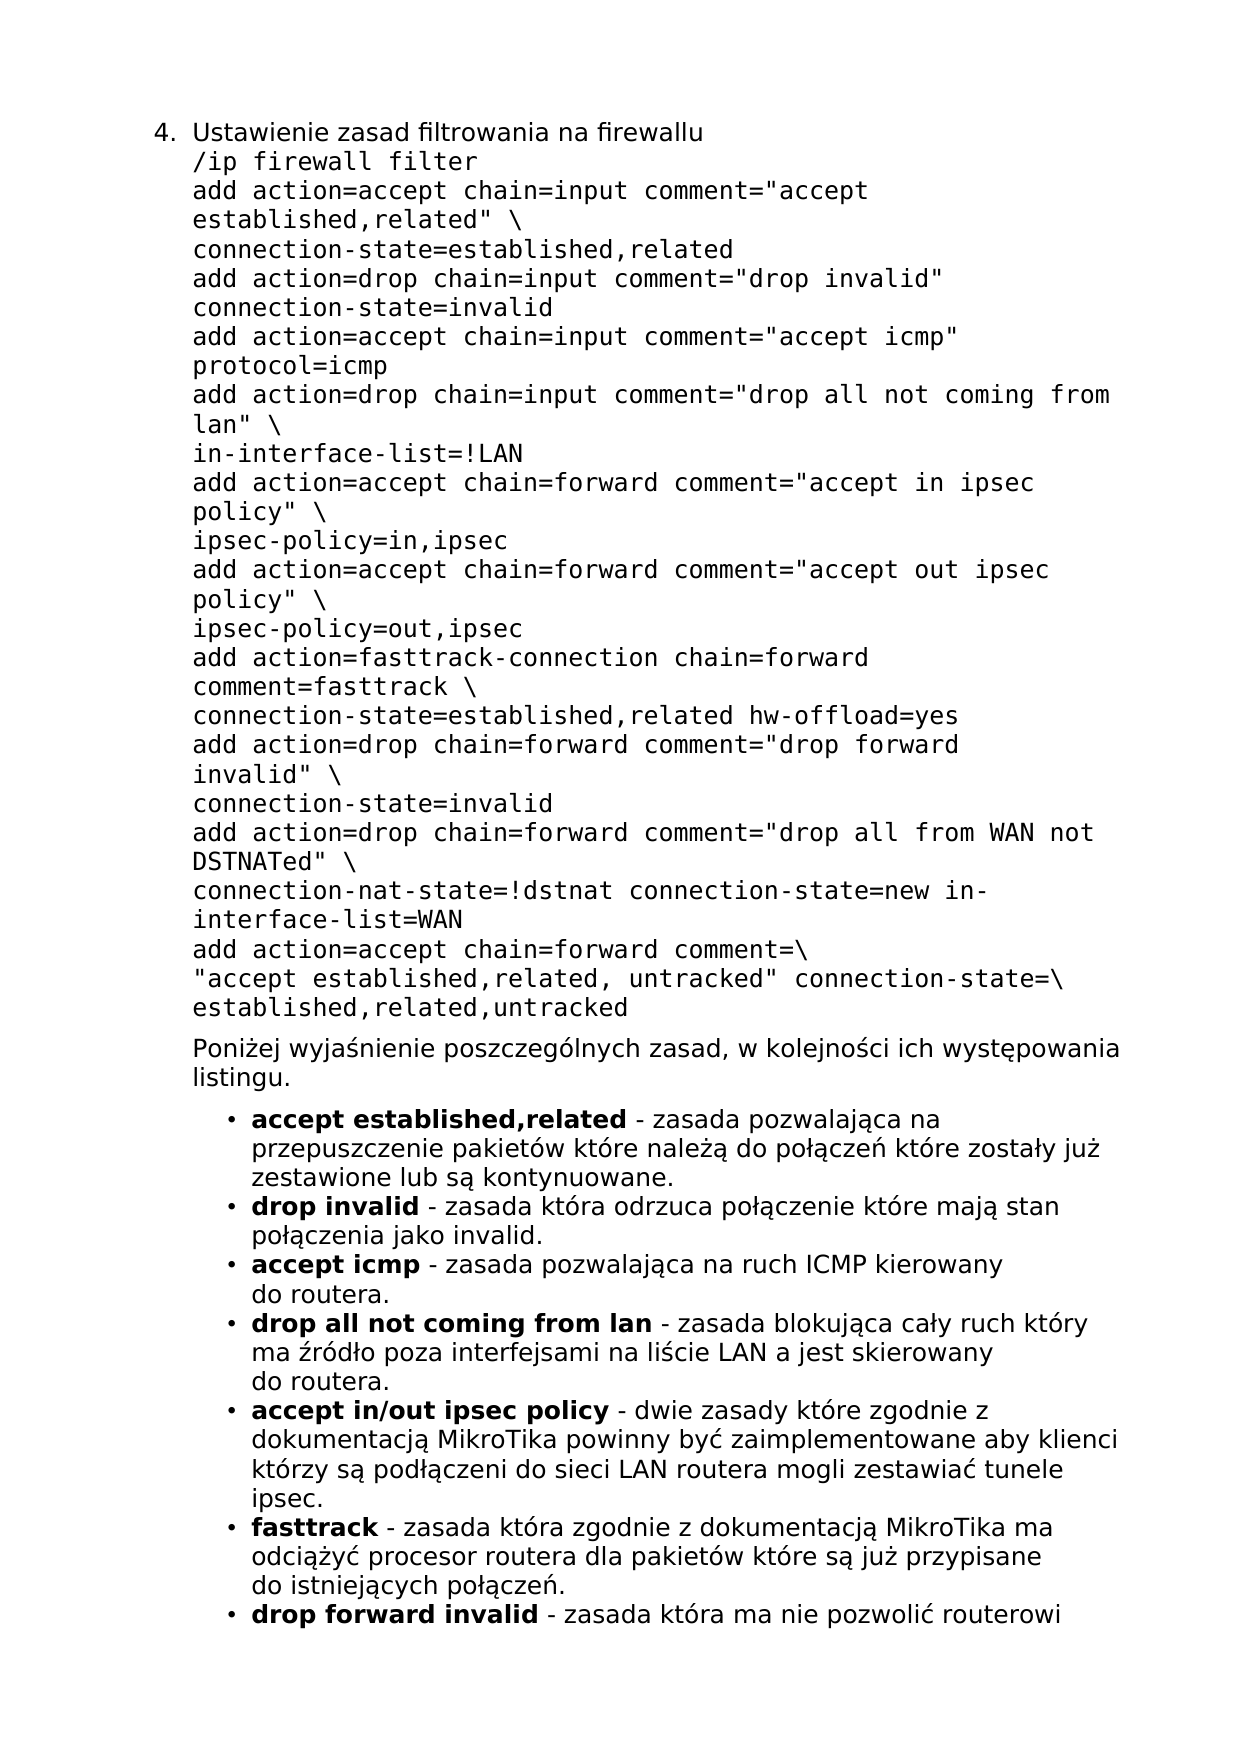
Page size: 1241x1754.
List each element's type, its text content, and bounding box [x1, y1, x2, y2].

list accept icmp - zasada pozwalająca na ruch ICMP kierowany do routera. [236, 1251, 1122, 1309]
list drop forward invalid - zasada która ma nie pozwolić routerowi [236, 1601, 1122, 1630]
list drop all not coming from lan - zasada blokująca cały ruch który ma źródło poza interfejsami na liście LAN a jest skierowany do routera. [236, 1309, 1122, 1397]
list Ustawienie zasad filtrowania na firewallu [177, 118, 1122, 147]
list Poniżej wyjaśnienie poszczególnych zasad, w kolejności ich występowania listingu. [177, 1034, 1122, 1092]
list accept established,related - zasada pozwalająca na przepuszczenie pakietów które należą do połączeń które zostały już zestawione lub są kontynuowane. [236, 1105, 1122, 1192]
list drop invalid - zasada która odrzuca połączenie które mają stan połączenia jako invalid. [236, 1192, 1122, 1251]
list /ip firewall filter add action=accept chain=input comment="accept established,related" \ connection-state=established,related add action=drop chain=input comment="drop invalid" connection-state=invalid add action=accept chain=input comment="accept icmp" protocol=icmp add action=drop chain=input comment="drop all not coming from lan" \ in-interface-list=!LAN add action=accept chain=forward comment="accept in ipsec policy" \ ipsec-policy=in,ipsec add action=accept chain=forward comment="accept out ipsec policy" \ ipsec-policy=out,ipsec add action=fasttrack-connection chain=forward comment=fasttrack \ connection-state=established,related hw-offload=yes add action=drop chain=forward comment="drop forward invalid" \ connection-state=invalid add action=drop chain=forward comment="drop all from WAN not DSTNATed" \ connection-nat-state=!dstnat connection-state=new in-interface-list=WAN add action=accept chain=forward comment=\ "accept established,related, untracked" connection-state=\ established,related,untracked [177, 147, 1122, 1022]
list accept in/out ipsec policy - dwie zasady które zgodnie z dokumentacją MikroTika powinny być zaimplementowane aby klienci którzy są podłączeni do sieci LAN routera mogli zestawiać tunele ipsec. [236, 1397, 1122, 1513]
list fasttrack - zasada która zgodnie z dokumentacją MikroTika ma odciążyć procesor routera dla pakietów które są już przypisane do istniejących połączeń. [236, 1513, 1122, 1601]
